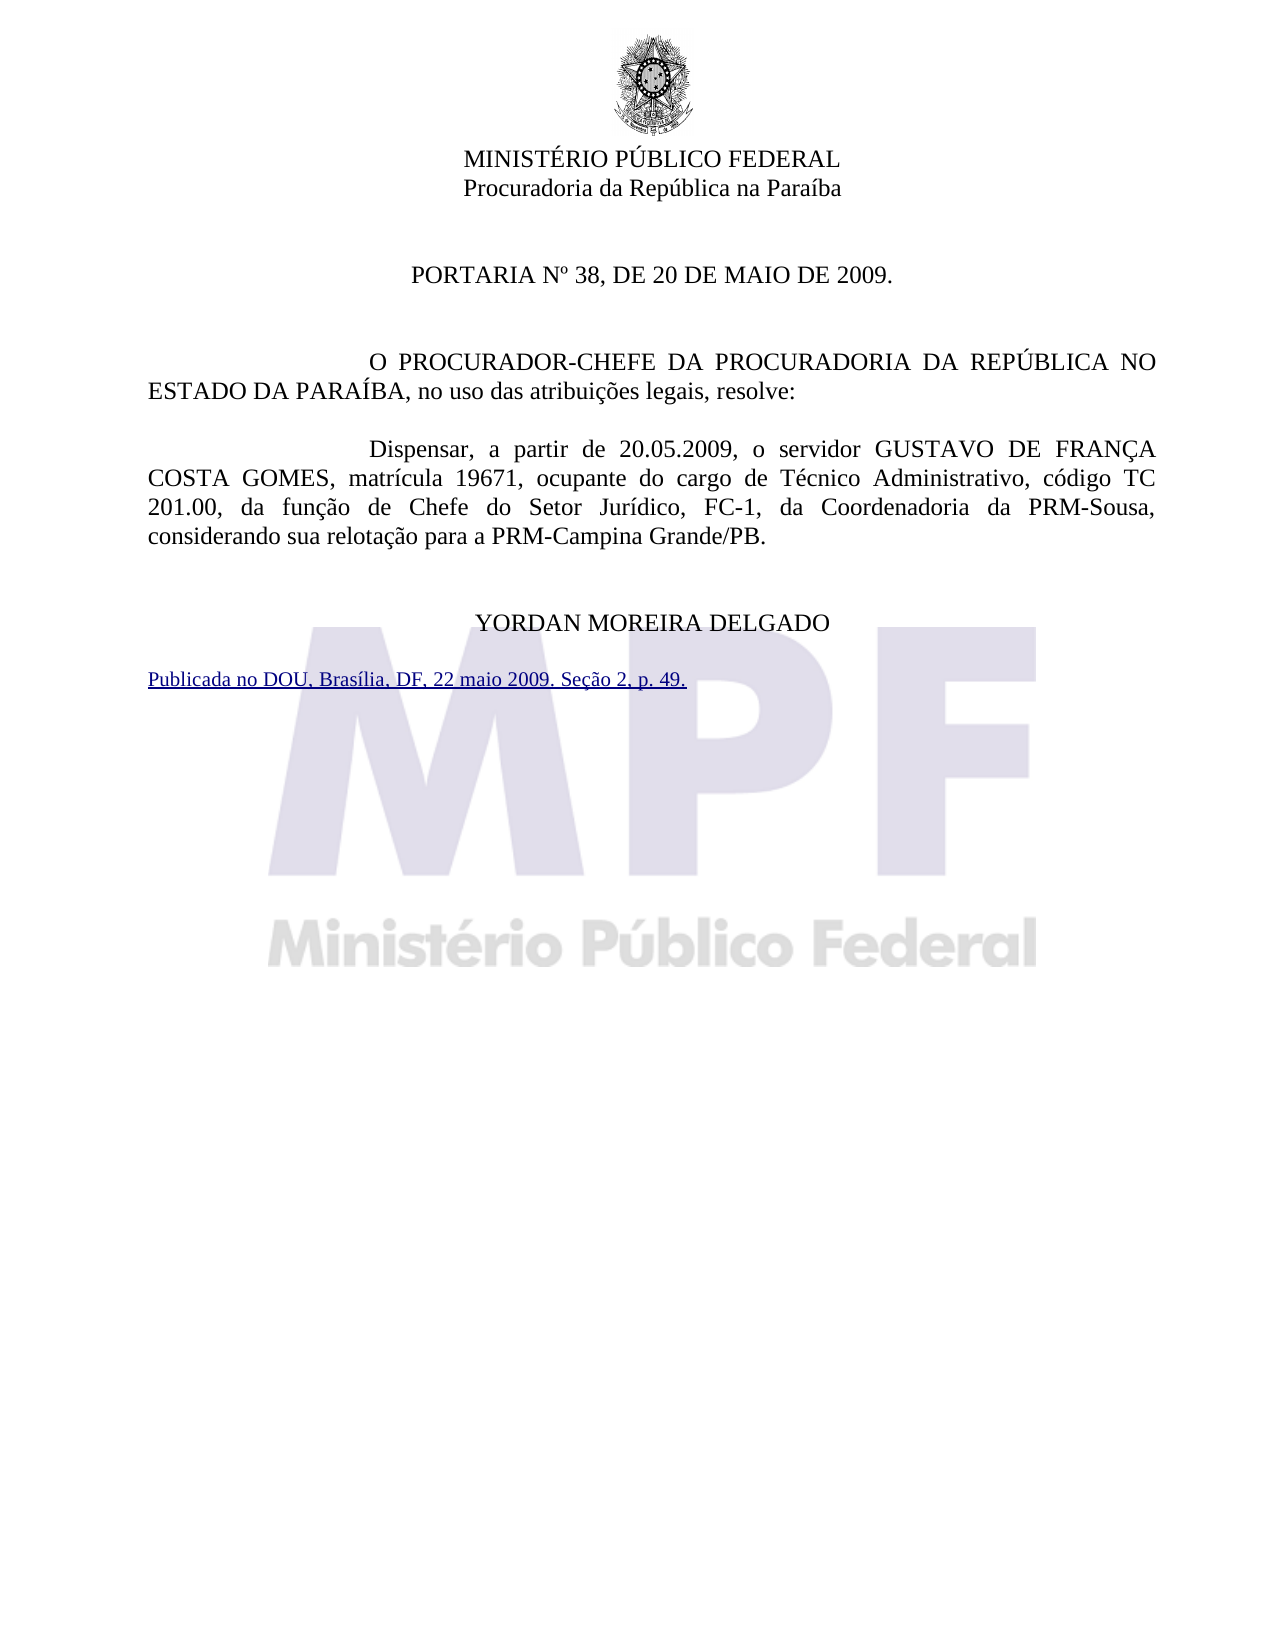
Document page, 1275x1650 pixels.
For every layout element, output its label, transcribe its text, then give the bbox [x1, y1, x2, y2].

picture [611, 28, 694, 136]
text Procuradoria da República na Paraíba [148, 173, 1157, 202]
picture [268, 690, 1036, 967]
text Dispensar, a partir de 20.05.2009, o servidor GUSTAVO DE FRANÇA COSTA GOMES, matrícula 19671, ocupante do cargo de Técnico Administrativo, código TC 201.00, da função de Chefe do Setor Jurídico, FC-1, da Coordenadoria da PRM-Sousa, considerando sua relotação para a PRM-Campina Grande/PB. [148, 434, 1157, 550]
text O PROCURADOR-CHEFE DA PROCURADORIA DA REPÚBLICA NO ESTADO DA PARAÍBA, no uso das atribuições legais, resolve: [148, 347, 1157, 405]
text Publicada no DOU, Brasília, DF, 22 maio 2009. Seção 2, p. 49. [148, 666, 1157, 690]
picture [268, 637, 1036, 666]
text YORDAN MOREIRA DELGADO [148, 608, 1157, 637]
text MINISTÉRIO PÚBLICO FEDERAL [148, 144, 1157, 173]
text PORTARIA Nº 38, DE 20 DE MAIO DE 2009. [148, 259, 1157, 288]
